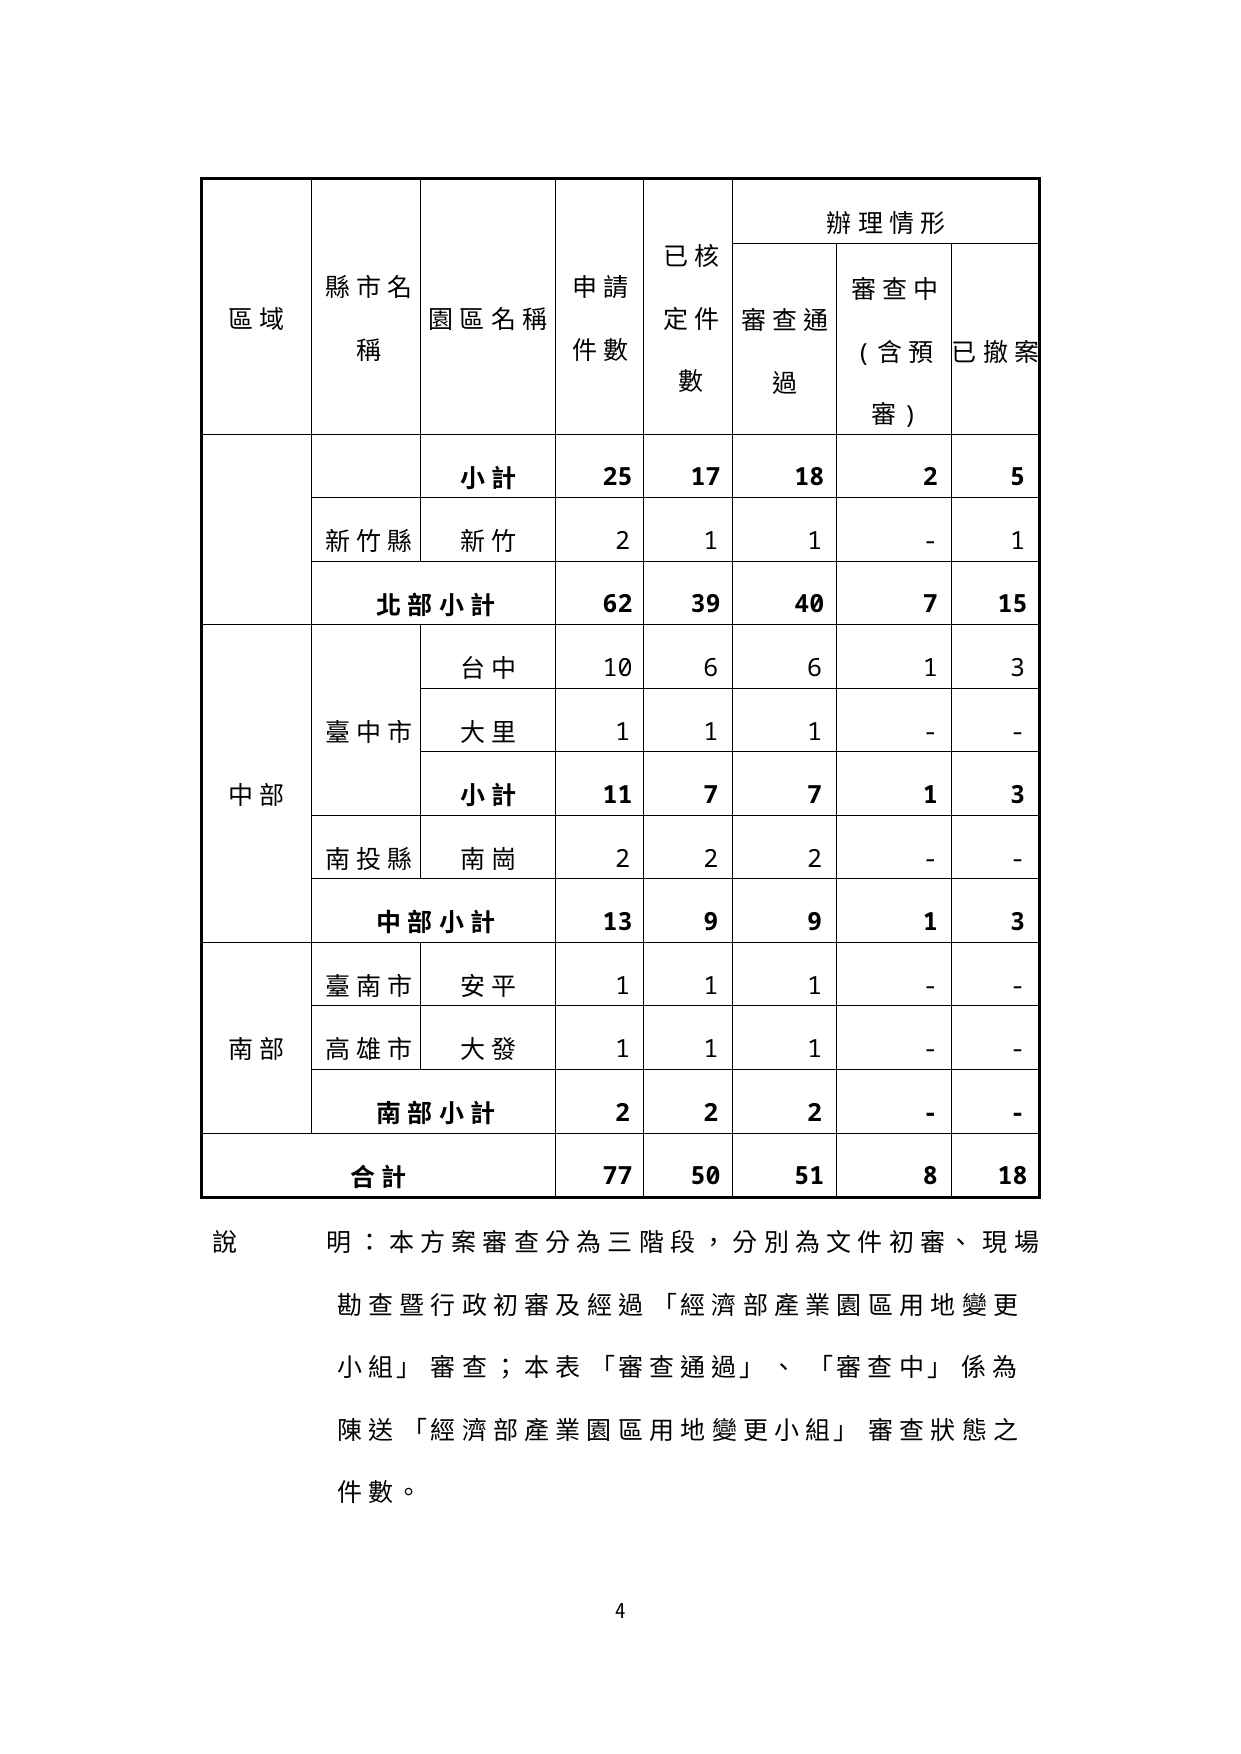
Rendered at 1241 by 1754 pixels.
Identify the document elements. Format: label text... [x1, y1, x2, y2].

table_cell 7 [644, 752, 732, 815]
table_cell 1 [837, 625, 951, 688]
table_cell 15 [952, 562, 1038, 624]
table_cell 南部 [203, 943, 311, 1132]
table_cell 台中 [421, 625, 555, 688]
table_cell - [837, 1070, 951, 1132]
table_cell 1 [644, 943, 732, 1005]
table_cell 8 [837, 1134, 951, 1196]
table_cell 39 [644, 562, 732, 624]
table_cell - [837, 498, 951, 561]
table_cell 新竹 [421, 498, 555, 561]
table_header 區域 [203, 180, 311, 433]
table_cell 北部小計 [312, 562, 555, 624]
table_cell 1 [556, 943, 643, 1005]
table_cell - [837, 689, 951, 751]
table_cell 審查通過 [733, 244, 836, 433]
table_header 已核定件數 [644, 180, 732, 433]
table_cell 2 [644, 1070, 732, 1132]
table_cell 11 [556, 752, 643, 815]
table_cell 10 [556, 625, 643, 688]
table_header 辦理情形 [733, 180, 1038, 243]
table_cell 安平 [421, 943, 555, 1005]
table_cell 2 [733, 1070, 836, 1132]
table_cell - [952, 689, 1038, 751]
table_cell 臺南市 [312, 943, 420, 1005]
table_cell 大里 [421, 689, 555, 751]
table_cell 3 [952, 625, 1038, 688]
table_cell 1 [733, 689, 836, 751]
table_cell 南投縣 [312, 816, 420, 878]
table_cell 中部小計 [312, 879, 555, 942]
table_cell - [952, 816, 1038, 878]
table_cell - [837, 943, 951, 1005]
table_cell 77 [556, 1134, 643, 1196]
table_cell 6 [644, 625, 732, 688]
table_cell 2 [556, 1070, 643, 1132]
table_header 縣市名稱 [312, 180, 420, 433]
table_cell 新竹縣 [312, 498, 420, 561]
table_cell 5 [952, 435, 1038, 497]
table_cell 50 [644, 1134, 732, 1196]
table_cell 南崗 [421, 816, 555, 878]
table_cell 18 [952, 1134, 1038, 1196]
table_cell 18 [733, 435, 836, 497]
table_cell 7 [837, 562, 951, 624]
table_cell 2 [556, 498, 643, 561]
table_cell 審查中 (含預審) [837, 244, 951, 433]
table_cell 1 [644, 498, 732, 561]
table_header 申請 件數 [556, 180, 643, 433]
table_cell 小計 [421, 752, 555, 815]
table_cell 中部 [203, 625, 311, 942]
table_cell 2 [644, 816, 732, 878]
table_cell 合計 [203, 1134, 555, 1196]
table_cell 2 [837, 435, 951, 497]
table_cell 13 [556, 879, 643, 942]
table_cell 9 [644, 879, 732, 942]
table_cell 1 [837, 879, 951, 942]
table_cell - [952, 943, 1038, 1005]
table_cell 2 [556, 816, 643, 878]
table_cell 3 [952, 752, 1038, 815]
table_cell 40 [733, 562, 836, 624]
table_cell 3 [952, 879, 1038, 942]
table_cell 高雄市 [312, 1006, 420, 1069]
table_cell 1 [733, 498, 836, 561]
table_cell 大發 [421, 1006, 555, 1069]
table_cell 9 [733, 879, 836, 942]
table_header 園區名稱 [421, 180, 555, 433]
table_cell [312, 435, 420, 497]
table_cell 7 [733, 752, 836, 815]
table_cell - [837, 816, 951, 878]
table_cell 51 [733, 1134, 836, 1196]
table_cell - [952, 1070, 1038, 1132]
table_cell 2 [733, 816, 836, 878]
table_cell 6 [733, 625, 836, 688]
table_cell [203, 435, 311, 624]
table_cell 臺中市 [312, 625, 420, 815]
text 說 明：本方案審查分為三階段，分別為文件初審、現場勘查暨行政初審及經過「經濟部產業園區用地變更小組」審查；本表「審查通過」、「審查中」係為陳送「經濟部產業園區用地變更小組」審查狀態之件數。 [207, 1199, 1048, 1512]
table_cell 1 [733, 943, 836, 1005]
table_cell 已撤案 [952, 244, 1038, 433]
table_cell - [952, 1006, 1038, 1069]
table_cell 17 [644, 435, 732, 497]
table_cell 62 [556, 562, 643, 624]
table_cell 南部小計 [312, 1070, 555, 1132]
table_cell 1 [556, 1006, 643, 1069]
table_cell - [837, 1006, 951, 1069]
table_cell 小計 [421, 435, 555, 497]
table_cell 1 [644, 1006, 732, 1069]
table_cell 1 [733, 1006, 836, 1069]
table_cell 1 [556, 689, 643, 751]
table_cell 1 [952, 498, 1038, 561]
table_cell 25 [556, 435, 643, 497]
table_cell 1 [644, 689, 732, 751]
table_cell 1 [837, 752, 951, 815]
